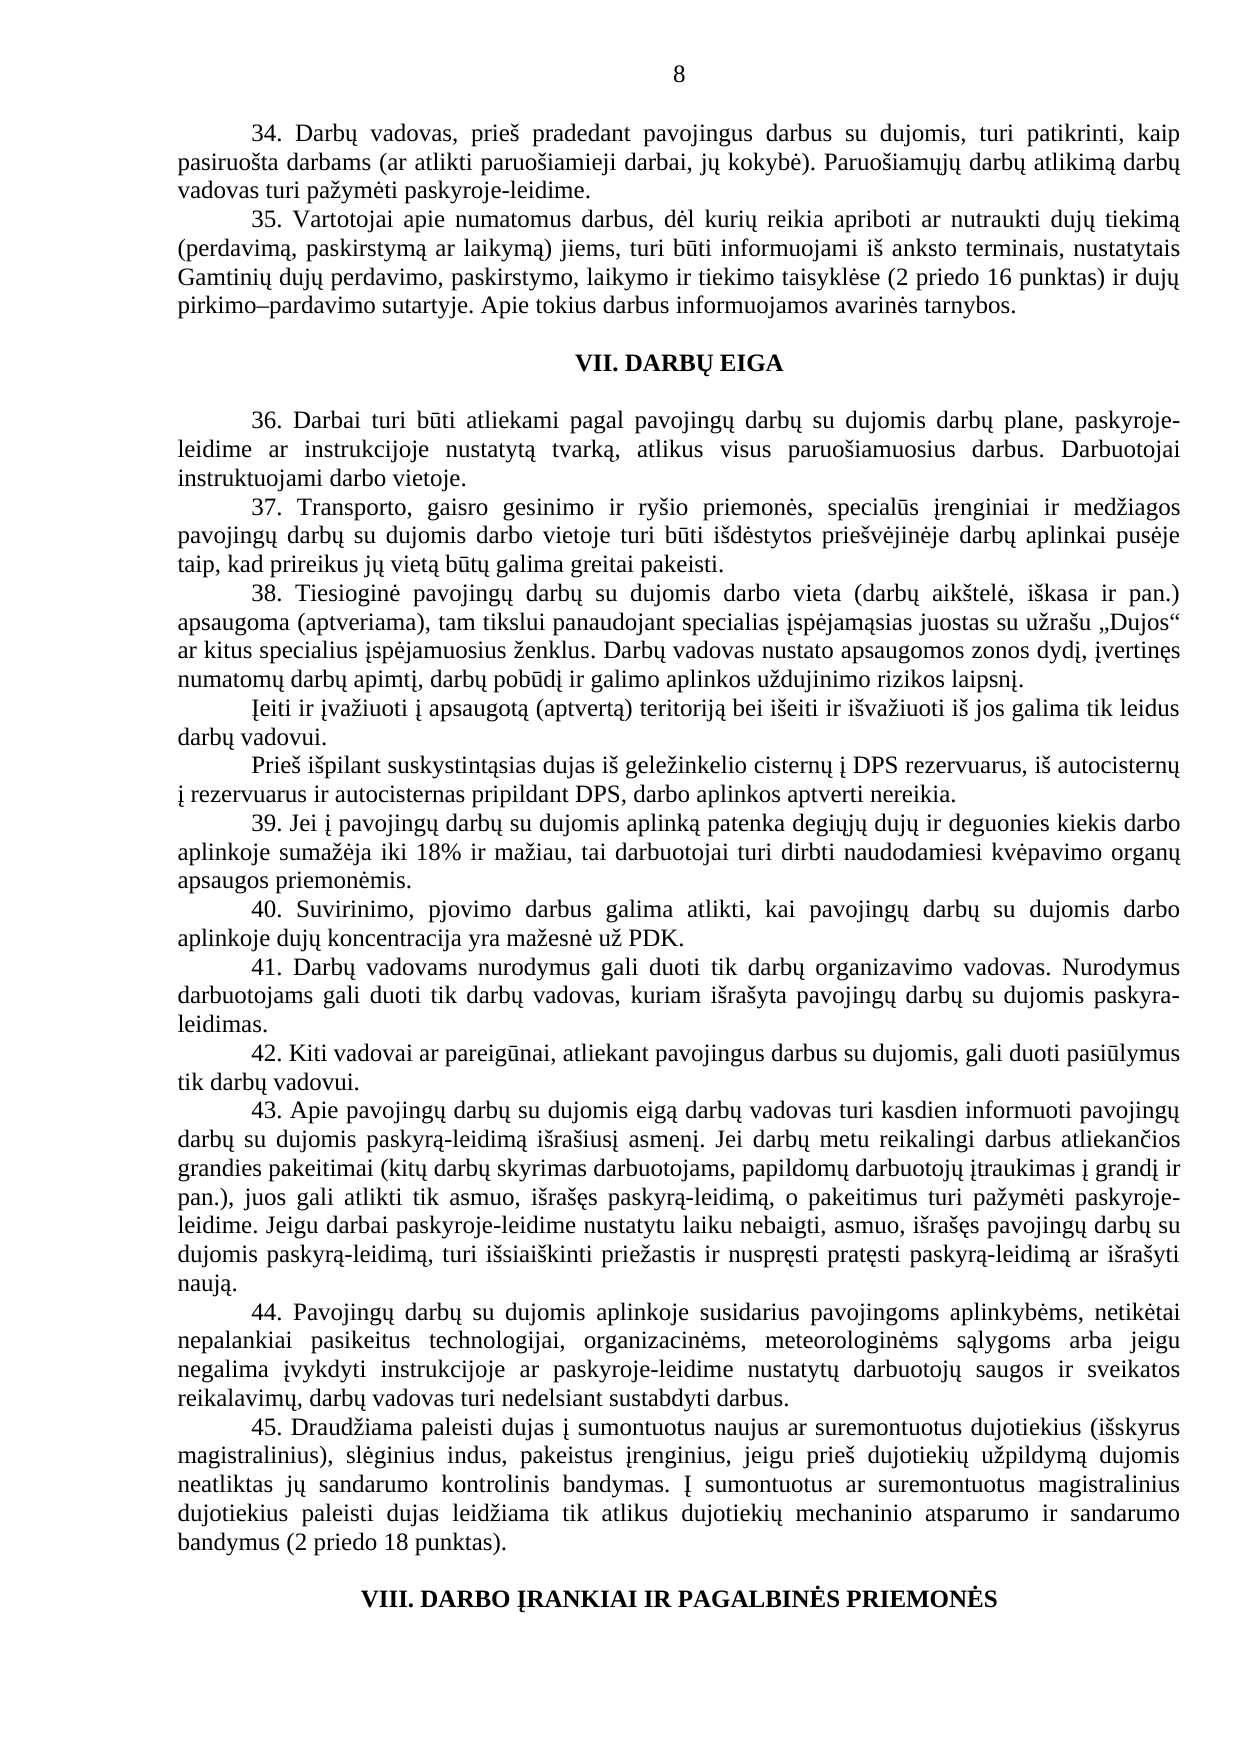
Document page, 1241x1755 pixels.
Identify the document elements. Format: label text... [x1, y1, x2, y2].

text 44. Pavojingų darbų su dujomis aplinkoje susidarius pavojingoms aplinkybėms, netikėtai nepalankiai pasikeitus technologijai, organizacinėms, meteorologinėms sąlygoms arba jeigu negalima įvykdyti instrukcijoje ar paskyroje-leidime nustatytų darbuotojų saugos ir sveikatos reikalavimų, darbų vadovas turi nedelsiant sustabdyti darbus. [177, 1297, 1181, 1412]
text VII. DARBŲ EIGA [177, 348, 1181, 377]
text 43. Apie pavojingų darbų su dujomis eigą darbų vadovas turi kasdien informuoti pavojingų darbų su dujomis paskyrą-leidimą išrašiusį asmenį. Jei darbų metu reikalingi darbus atliekančios grandies pakeitimai (kitų darbų skyrimas darbuotojams, papildomų darbuotojų įtraukimas į grandį ir pan.), juos gali atlikti tik asmuo, išrašęs paskyrą-leidimą, o pakeitimus turi pažymėti paskyroje-leidime. Jeigu darbai paskyroje-leidime nustatytu laiku nebaigti, asmuo, išrašęs pavojingų darbų su dujomis paskyrą-leidimą, turi išsiaiškinti priežastis ir nuspręsti pratęsti paskyrą-leidimą ar išrašyti naują. [177, 1096, 1181, 1297]
text VIII. DARBO ĮRANKIAI IR PAGALBINĖS PRIEMONĖS [177, 1584, 1181, 1613]
text 38. Tiesioginė pavojingų darbų su dujomis darbo vieta (darbų aikštelė, iškasa ir pan.) apsaugoma (aptveriama), tam tikslui panaudojant specialias įspėjamąsias juostas su užrašu „Dujos“ ar kitus specialius įspėjamuosius ženklus. Darbų vadovas nustato apsaugomos zonos dydį, įvertinęs numatomų darbų apimtį, darbų pobūdį ir galimo aplinkos uždujinimo rizikos laipsnį. [177, 578, 1181, 693]
text 39. Jei į pavojingų darbų su dujomis aplinką patenka degiųjų dujų ir deguonies kiekis darbo aplinkoje sumažėja iki 18% ir mažiau, tai darbuotojai turi dirbti naudodamiesi kvėpavimo organų apsaugos priemonėmis. [177, 808, 1181, 894]
text Prieš išpilant suskystintąsias dujas iš geležinkelio cisternų į DPS rezervuarus, iš autocisternų į rezervuarus ir autocisternas pripildant DPS, darbo aplinkos aptverti nereikia. [177, 751, 1181, 808]
text 45. Draudžiama paleisti dujas į sumontuotus naujus ar suremontuotus dujotiekius (išskyrus magistralinius), slėginius indus, pakeistus įrenginius, jeigu prieš dujotiekių užpildymą dujomis neatliktas jų sandarumo kontrolinis bandymas. Į sumontuotus ar suremontuotus magistralinius dujotiekius paleisti dujas leidžiama tik atlikus dujotiekių mechaninio atsparumo ir sandarumo bandymus (2 priedo 18 punktas). [177, 1412, 1181, 1556]
text 42. Kiti vadovai ar pareigūnai, atliekant pavojingus darbus su dujomis, gali duoti pasiūlymus tik darbų vadovui. [177, 1038, 1181, 1096]
text 34. Darbų vadovas, prieš pradedant pavojingus darbus su dujomis, turi patikrinti, kaip pasiruošta darbams (ar atlikti paruošiamieji darbai, jų kokybė). Paruošiamųjų darbų atlikimą darbų vadovas turi pažymėti paskyroje-leidime. [177, 118, 1181, 204]
text 37. Transporto, gaisro gesinimo ir ryšio priemonės, specialūs įrenginiai ir medžiagos pavojingų darbų su dujomis darbo vietoje turi būti išdėstytos priešvėjinėje darbų aplinkai pusėje taip, kad prireikus jų vietą būtų galima greitai pakeisti. [177, 492, 1181, 578]
text 40. Suvirinimo, pjovimo darbus galima atlikti, kai pavojingų darbų su dujomis darbo aplinkoje dujų koncentracija yra mažesnė už PDK. [177, 894, 1181, 952]
text Įeiti ir įvažiuoti į apsaugotą (aptvertą) teritoriją bei išeiti ir išvažiuoti iš jos galima tik leidus darbų vadovui. [177, 693, 1181, 751]
text 36. Darbai turi būti atliekami pagal pavojingų darbų su dujomis darbų plane, paskyroje-leidime ar instrukcijoje nustatytą tvarką, atlikus visus paruošiamuosius darbus. Darbuotojai instruktuojami darbo vietoje. [177, 406, 1181, 492]
text 41. Darbų vadovams nurodymus gali duoti tik darbų organizavimo vadovas. Nurodymus darbuotojams gali duoti tik darbų vadovas, kuriam išrašyta pavojingų darbų su dujomis paskyra-leidimas. [177, 952, 1181, 1038]
text 35. Vartotojai apie numatomus darbus, dėl kurių reikia apriboti ar nutraukti dujų tiekimą (perdavimą, paskirstymą ar laikymą) jiems, turi būti informuojami iš anksto terminais, nustatytais Gamtinių dujų perdavimo, paskirstymo, laikymo ir tiekimo taisyklėse (2 priedo 16 punktas) ir dujų pirkimo–pardavimo sutartyje. Apie tokius darbus informuojamos avarinės tarnybos. [177, 204, 1181, 319]
